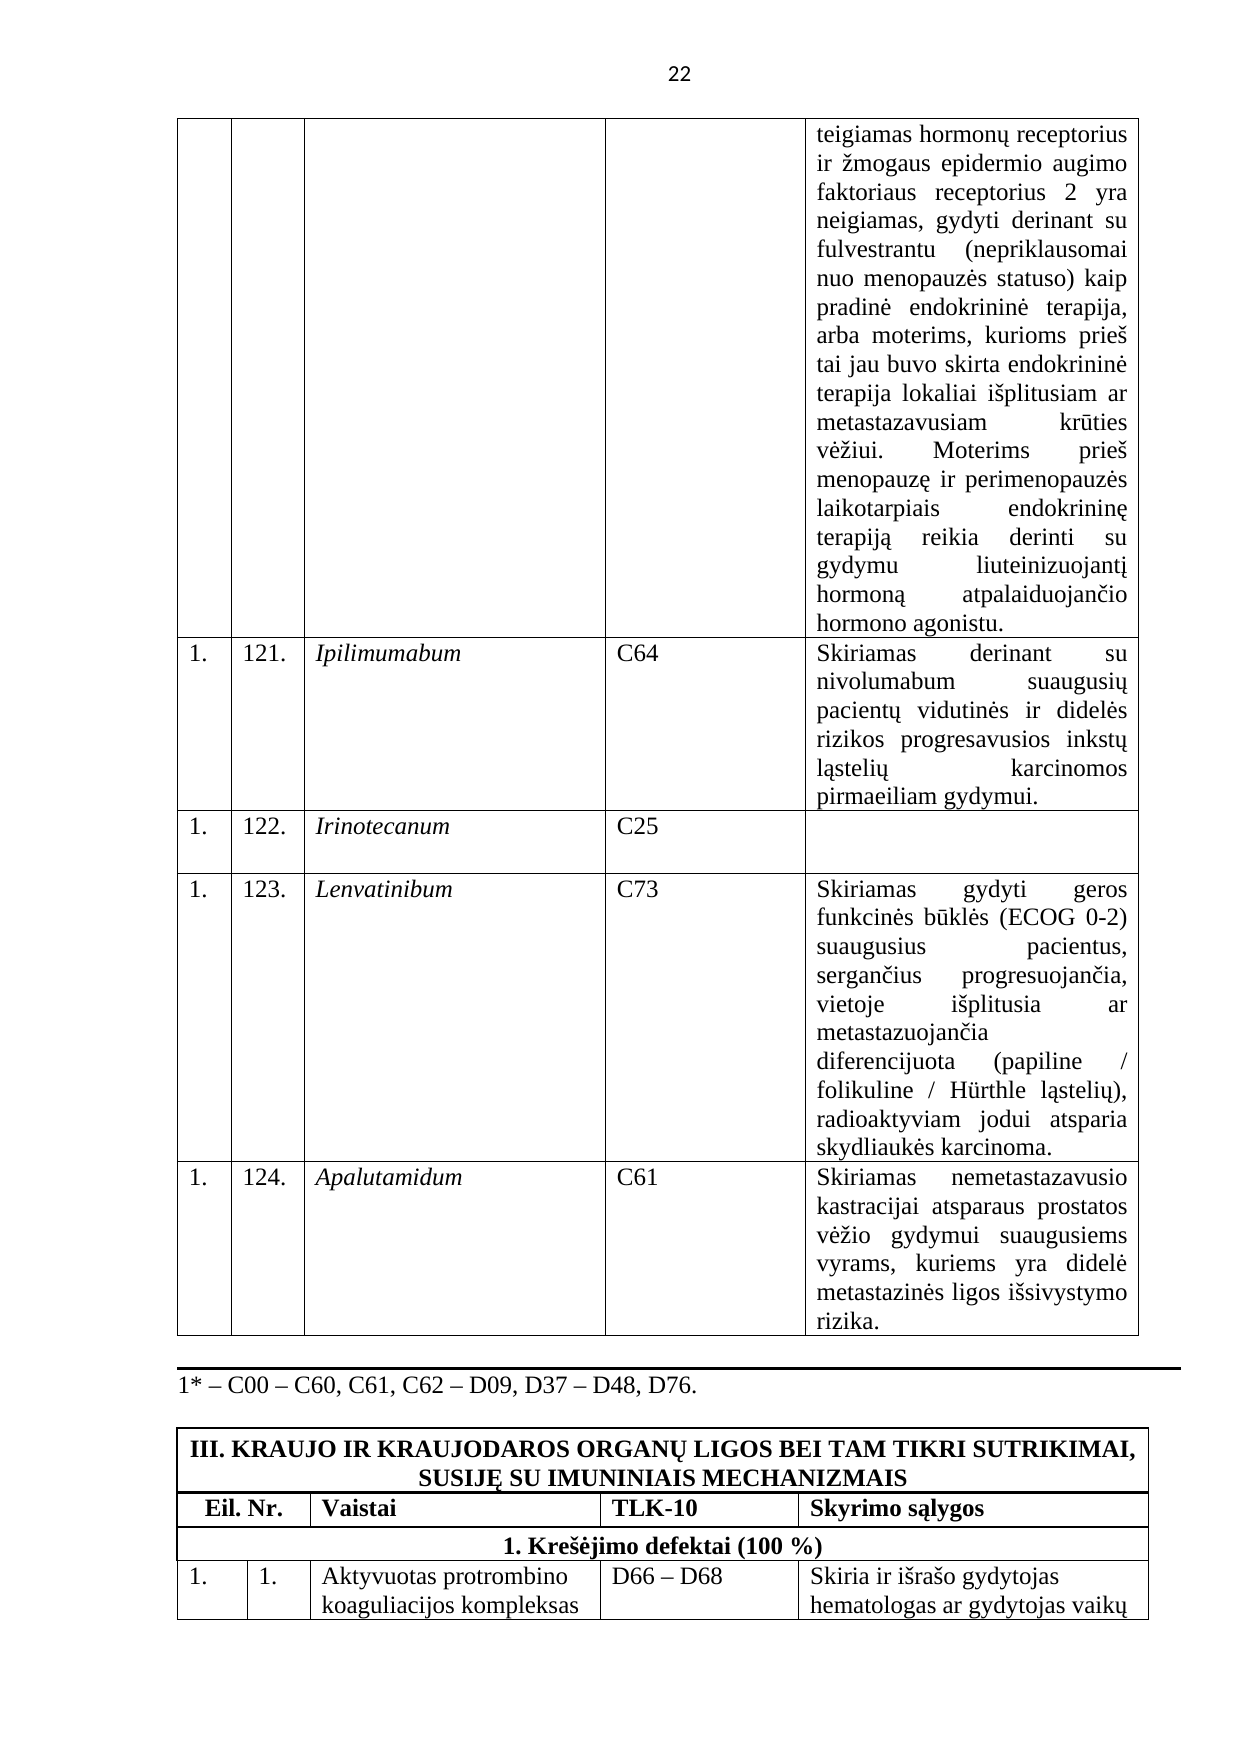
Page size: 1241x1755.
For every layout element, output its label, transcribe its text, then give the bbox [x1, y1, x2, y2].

table_cell C73 [606, 874, 805, 1161]
table_cell [1149, 1526, 1153, 1560]
table_cell Skiriamas derinant su nivolumabum suaugusių pacientų vidutinės ir didelės rizikos progresavusios inkstų ląstelių karcinomos pirmaeiliam gydymui. [806, 638, 1138, 810]
table_cell 124. [232, 1162, 304, 1335]
table_cell D66 – D68 [601, 1561, 798, 1619]
table_header III. KRAUJO IR KRAUJODAROS ORGANŲ LIGOS BEI TAM TIKRI SUTRIKIMAI, SUSIJĘ SU IMUNINIAIS MECHANIZMAIS [178, 1429, 1148, 1491]
table_cell 122. [232, 811, 304, 873]
table_cell [1149, 1560, 1153, 1619]
table_cell Skiriamas nemetastazavusio kastracijai atsparaus prostatos vėžio gydymui suaugusiems vyrams, kuriems yra didelė metastazinės ligos išsivystymo rizika. [806, 1162, 1138, 1335]
table_cell Lenvatinibum [305, 874, 605, 1161]
table_cell Skiria ir išrašo gydytojas hematologas ar gydytojas vaikų [799, 1561, 1148, 1619]
table_cell [178, 119, 231, 637]
table_cell Aktyvuotas protrombino koaguliacijos kompleksas [311, 1561, 600, 1619]
table_cell Vaistai [311, 1494, 600, 1526]
table_cell C25 [606, 811, 805, 873]
table_cell 121. [232, 638, 304, 810]
table_cell [606, 119, 805, 637]
table_cell [232, 119, 304, 637]
table_cell 123. [232, 874, 304, 1161]
table_cell 1. [178, 1561, 247, 1619]
table_cell teigiamas hormonų receptorius ir žmogaus epidermio augimo faktoriaus receptorius 2 yra neigiamas, gydyti derinant su fulvestrantu (nepriklausomai nuo menopauzės statuso) kaip pradinė endokrininė terapija, arba moterims, kurioms prieš tai jau buvo skirta endokrininė terapija lokaliai išplitusiam ar metastazavusiam krūties vėžiui. Moterims prieš menopauzę ir perimenopauzės laikotarpiais endokrininę terapiją reikia derinti su gydymu liuteinizuojantį hormoną atpalaiduojančio hormono agonistu. [806, 119, 1138, 637]
table_cell [806, 811, 1138, 873]
table_cell C64 [606, 638, 805, 810]
table_cell C61 [606, 1162, 805, 1335]
table_cell 1. [178, 811, 231, 873]
table_cell [1149, 1491, 1153, 1526]
table_cell TLK-10 [601, 1494, 798, 1526]
table_header [1149, 1427, 1153, 1491]
table_cell 1. Krešėjimo defektai (100 %) [178, 1528, 1148, 1560]
table_cell Apalutamidum [305, 1162, 605, 1335]
table_cell 1. [178, 874, 231, 1161]
table_cell Ipilimumabum [305, 638, 605, 810]
table_cell 1. [248, 1561, 310, 1619]
table_cell 1. [178, 1162, 231, 1335]
table_cell 1. [178, 638, 231, 810]
table_cell Irinotecanum [305, 811, 605, 873]
text 1* – C00 – C60, C61, C62 – D09, D37 – D48, D76. [177, 1370, 1181, 1398]
table_cell [305, 119, 605, 637]
table_cell Skyrimo sąlygos [799, 1494, 1148, 1526]
table_cell Eil. Nr. [178, 1494, 310, 1526]
table_cell Skiriamas gydyti geros funkcinės būklės (ECOG 0-2) suaugusius pacientus, sergančius progresuojančia, vietoje išplitusia ar metastazuojančia diferencijuota (papiline / folikuline / Hürthle ląstelių), radioaktyviam jodui atsparia skydliaukės karcinoma. [806, 874, 1138, 1161]
